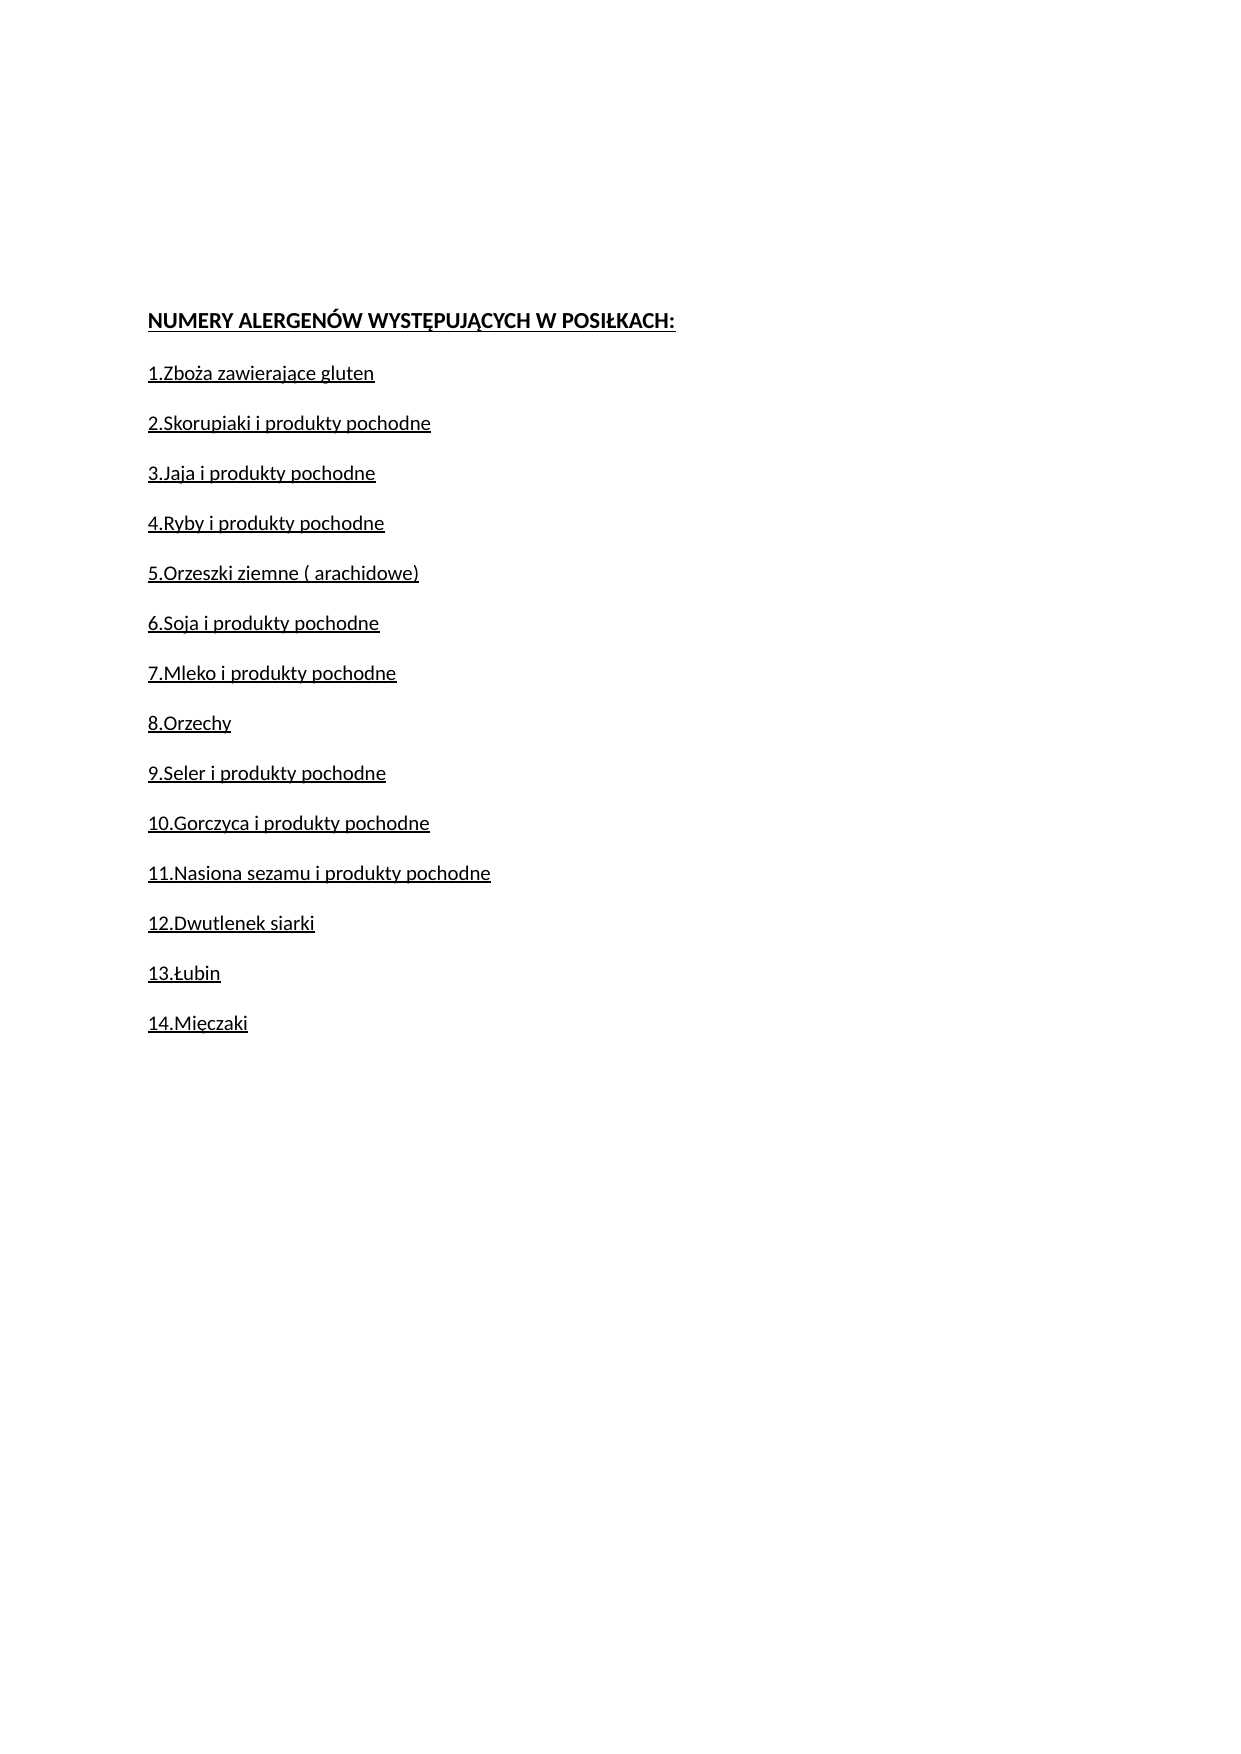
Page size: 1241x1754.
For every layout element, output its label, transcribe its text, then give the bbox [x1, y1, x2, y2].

text 2.Skorupiaki i produkty pochodne [148, 410, 1093, 435]
text 8.Orzechy [148, 710, 1093, 735]
text 4.Ryby i produkty pochodne [148, 510, 1093, 535]
text 14.Mięczaki [148, 1010, 1093, 1035]
text 5.Orzeszki ziemne ( arachidowe) [148, 560, 1093, 585]
text 12.Dwutlenek siarki [148, 910, 1093, 935]
text 13.Łubin [148, 960, 1093, 985]
text 9.Seler i produkty pochodne [148, 760, 1093, 785]
text 7.Mleko i produkty pochodne [148, 660, 1093, 685]
text 6.Soja i produkty pochodne [148, 610, 1093, 635]
text 1.Zboża zawierające gluten [148, 360, 1093, 385]
text NUMERY ALERGENÓW WYSTĘPUJĄCYCH W POSIŁKACH: [148, 307, 1093, 335]
text 11.Nasiona sezamu i produkty pochodne [148, 860, 1093, 885]
text 3.Jaja i produkty pochodne [148, 460, 1093, 485]
text 10.Gorczyca i produkty pochodne [148, 810, 1093, 835]
